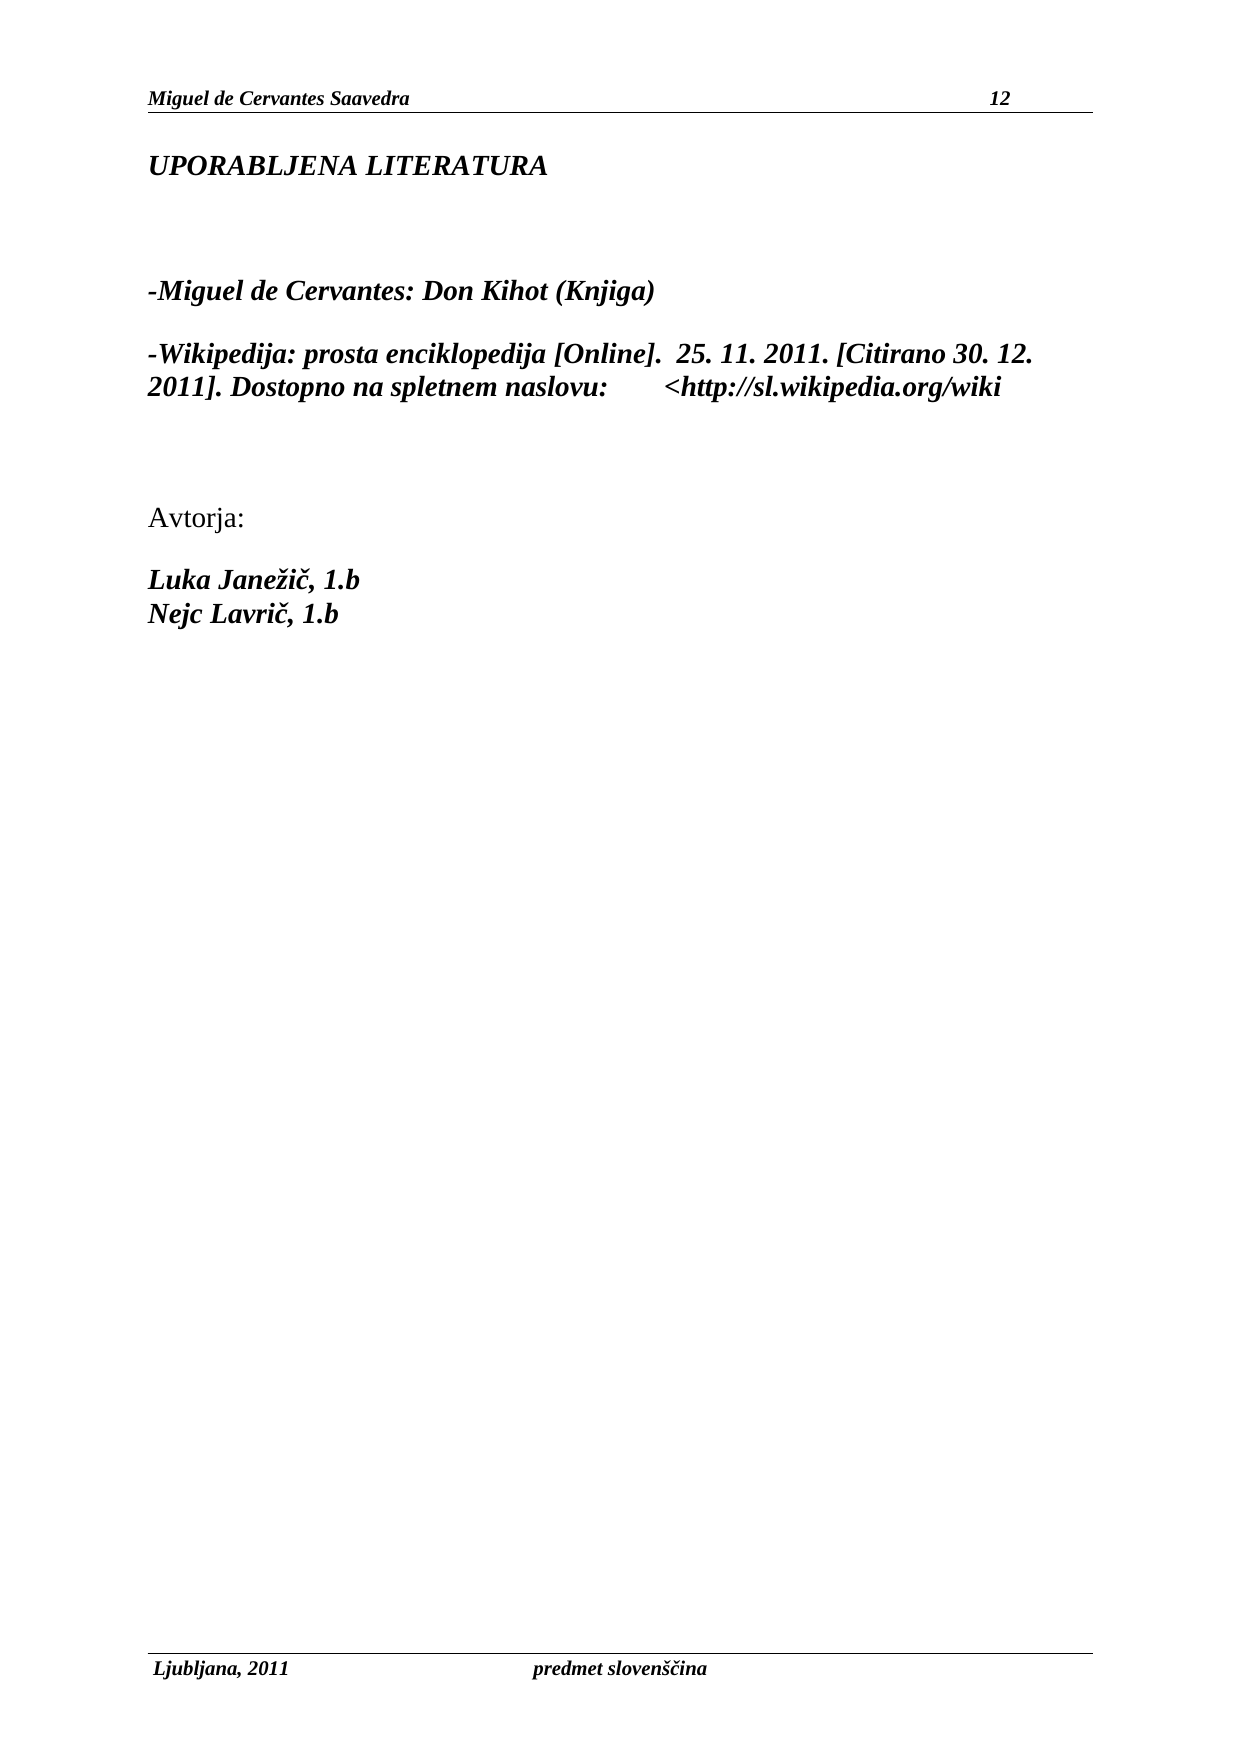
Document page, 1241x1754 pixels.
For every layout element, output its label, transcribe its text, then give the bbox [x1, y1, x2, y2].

text Luka Janežič, 1.b Nejc Lavrič, 1.b [148, 562, 1093, 629]
text -Wikipedija: prosta enciklopedija [Online]. 25. 11. 2011. [Citirano 30. 12. 2011]. Dostopno na spletnem naslovu: <http://sl.wikipedia.org/wiki [148, 336, 1093, 403]
text UPORABLJENA LITERATURA [148, 148, 1093, 181]
text Avtorja: [148, 500, 1093, 533]
text -Miguel de Cervantes: Don Kihot (Knjiga) [148, 273, 1093, 307]
